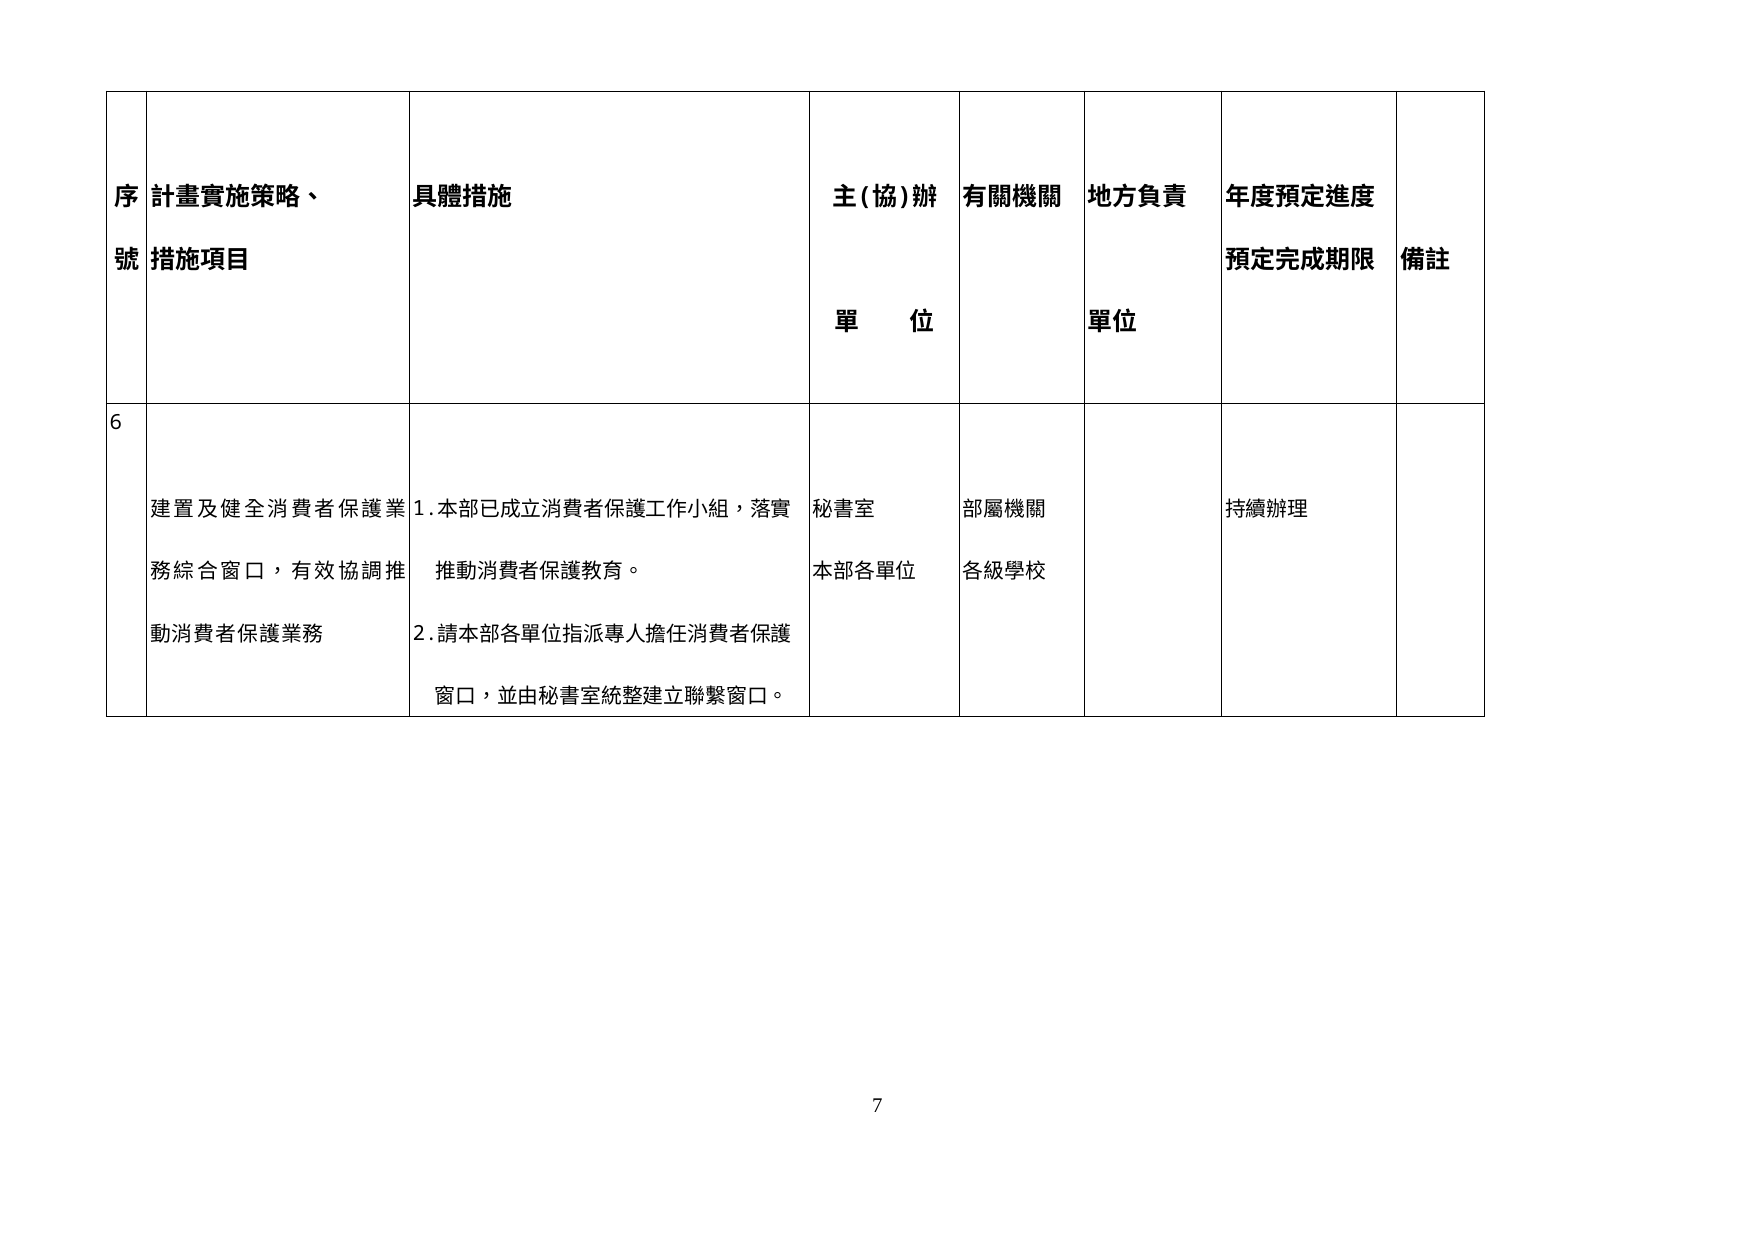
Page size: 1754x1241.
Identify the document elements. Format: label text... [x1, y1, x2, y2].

table_header 序 號 [107, 92, 146, 403]
table_cell [1397, 404, 1484, 716]
table_cell 部屬機關 各級學校 [960, 404, 1084, 716]
table_header 主(協)辦 單 位 [810, 92, 959, 403]
table_header 備註 [1397, 92, 1484, 403]
table_cell 秘書室 本部各單位 [810, 404, 959, 716]
table_header 有關機關 [960, 92, 1084, 403]
table_cell 1.本部已成立消費者保護工作小組，落實推動消費者保護教育。 2.請本部各單位指派專人擔任消費者保護窗口，並由秘書室統整建立聯繫窗口。 [410, 404, 809, 716]
table_header 年度預定進度預定完成期限 [1222, 92, 1396, 403]
table_header 具體措施 [410, 92, 809, 403]
table_cell 建置及健全消費者保護業務綜合窗口，有效協調推動消費者保護業務 [147, 404, 409, 716]
table_header 地方負責 單位 [1085, 92, 1221, 403]
table_cell 6 [107, 404, 146, 716]
table_cell [1085, 404, 1221, 716]
table_cell 持續辦理 [1222, 404, 1396, 716]
table_header 計畫實施策略、 措施項目 [147, 92, 409, 403]
